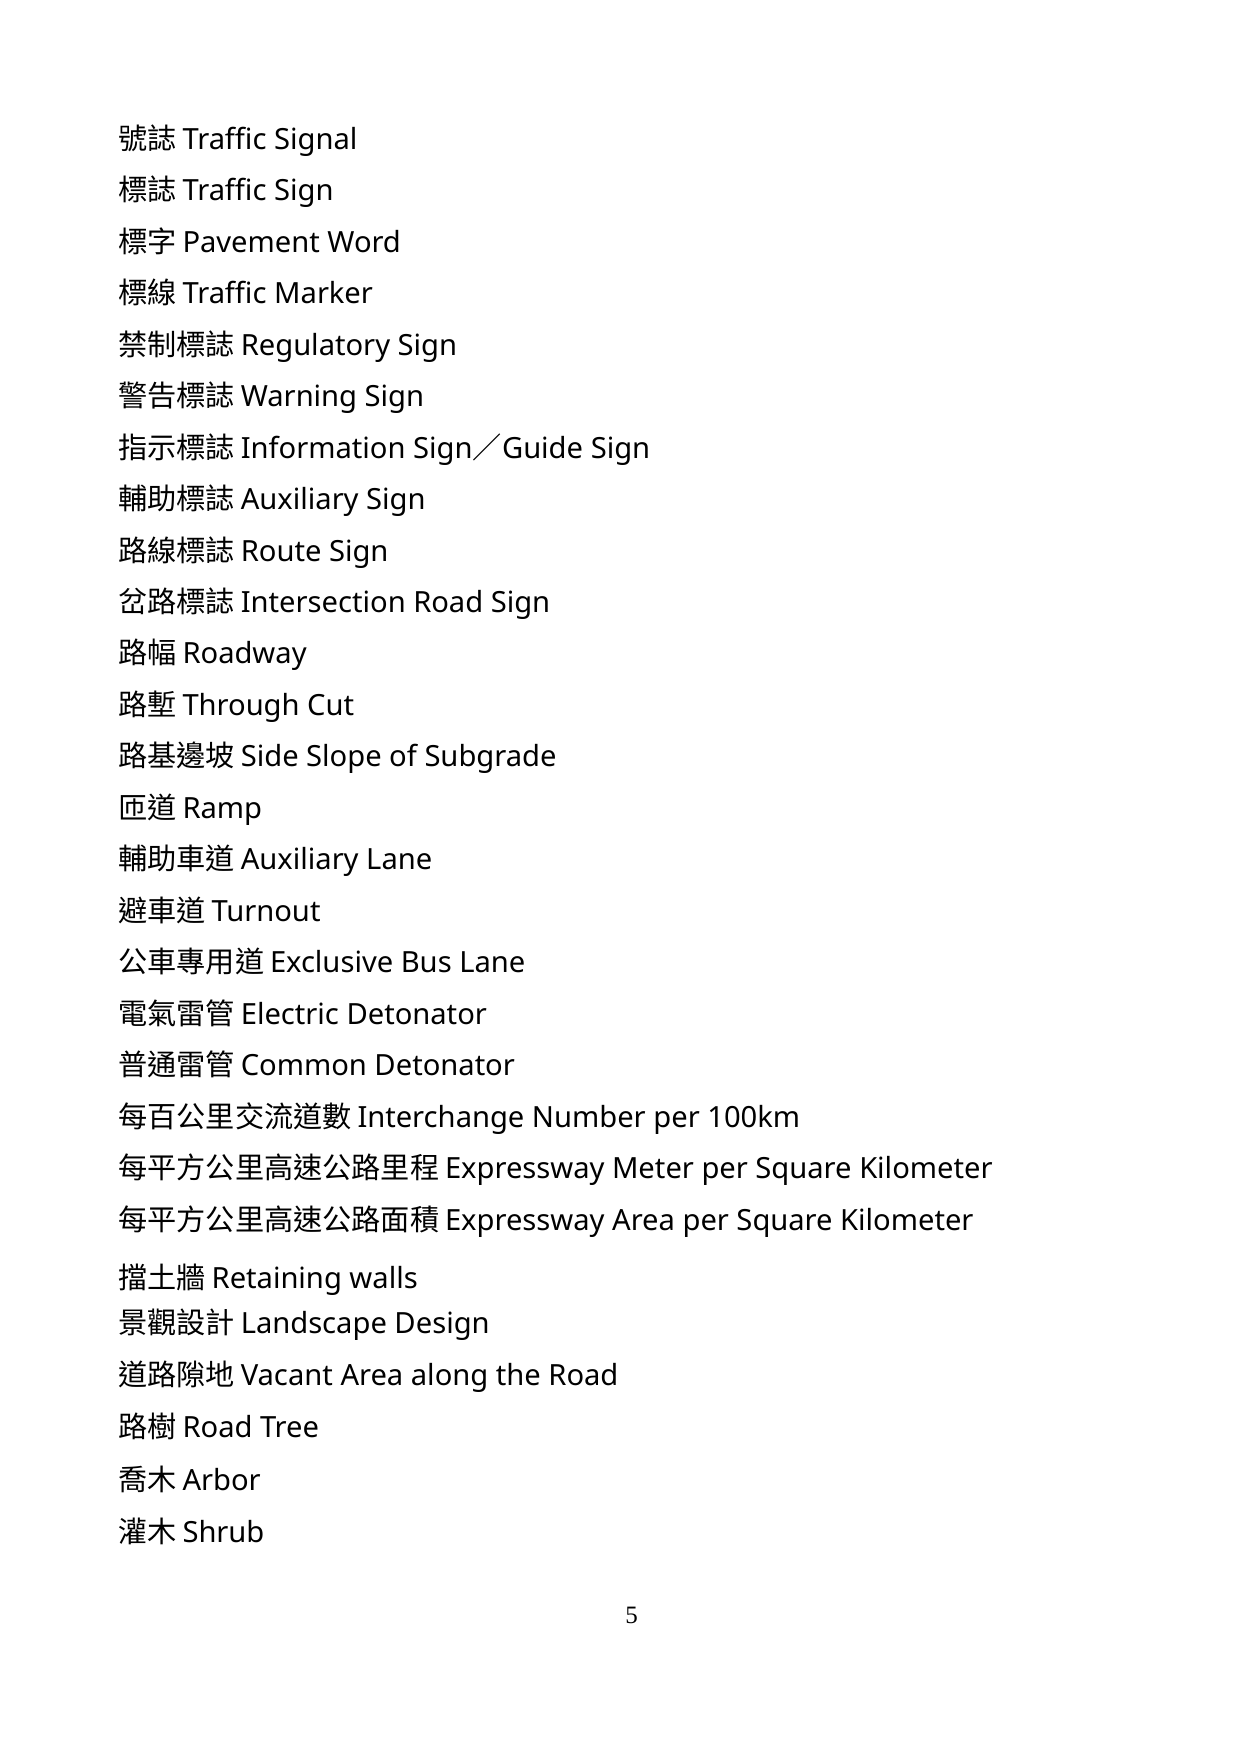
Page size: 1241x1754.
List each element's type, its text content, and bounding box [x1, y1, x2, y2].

text 標線Traffic Marker [118, 272, 1144, 312]
text 路塹Through Cut [118, 684, 1144, 724]
text 號誌Traffic Signal [118, 118, 1144, 158]
text 標字Pavement Word [118, 221, 1144, 261]
text 輔助標誌Auxiliary Sign [118, 478, 1144, 518]
text 指示標誌Information Sign／Guide Sign [118, 427, 1144, 467]
text 每平方公里高速公路里程Expressway Meter per Square Kilometer [118, 1147, 1144, 1187]
text 路線標誌Route Sign [118, 530, 1144, 569]
text 避車道Turnout [118, 890, 1144, 930]
text 灌木Shrub [118, 1511, 1144, 1551]
text 景觀設計Landscape Design [118, 1302, 1144, 1342]
text 電氣雷管Electric Detonator [118, 993, 1144, 1033]
text 匝道Ramp [118, 787, 1144, 827]
text 道路隙地Vacant Area along the Road [118, 1354, 1144, 1394]
text 警告標誌Warning Sign [118, 375, 1144, 415]
text 普通雷管Common Detonator [118, 1044, 1144, 1084]
text 輔助車道Auxiliary Lane [118, 838, 1144, 878]
text 禁制標誌Regulatory Sign [118, 324, 1144, 364]
text 路幅Roadway [118, 633, 1144, 672]
text 標誌Traffic Sign [118, 169, 1144, 209]
text 每平方公里高速公路面積Expressway Area per Square Kilometer [118, 1199, 1144, 1238]
text 路基邊坡Side Slope of Subgrade [118, 736, 1144, 775]
text 每百公里交流道數Interchange Number per 100km [118, 1096, 1144, 1136]
text 岔路標誌Intersection Road Sign [118, 581, 1144, 621]
text 路樹Road Tree [118, 1407, 1144, 1446]
text 公車專用道Exclusive Bus Lane [118, 941, 1144, 981]
text 喬木Arbor [118, 1459, 1144, 1498]
text 擋土牆Retaining walls [118, 1255, 1144, 1296]
